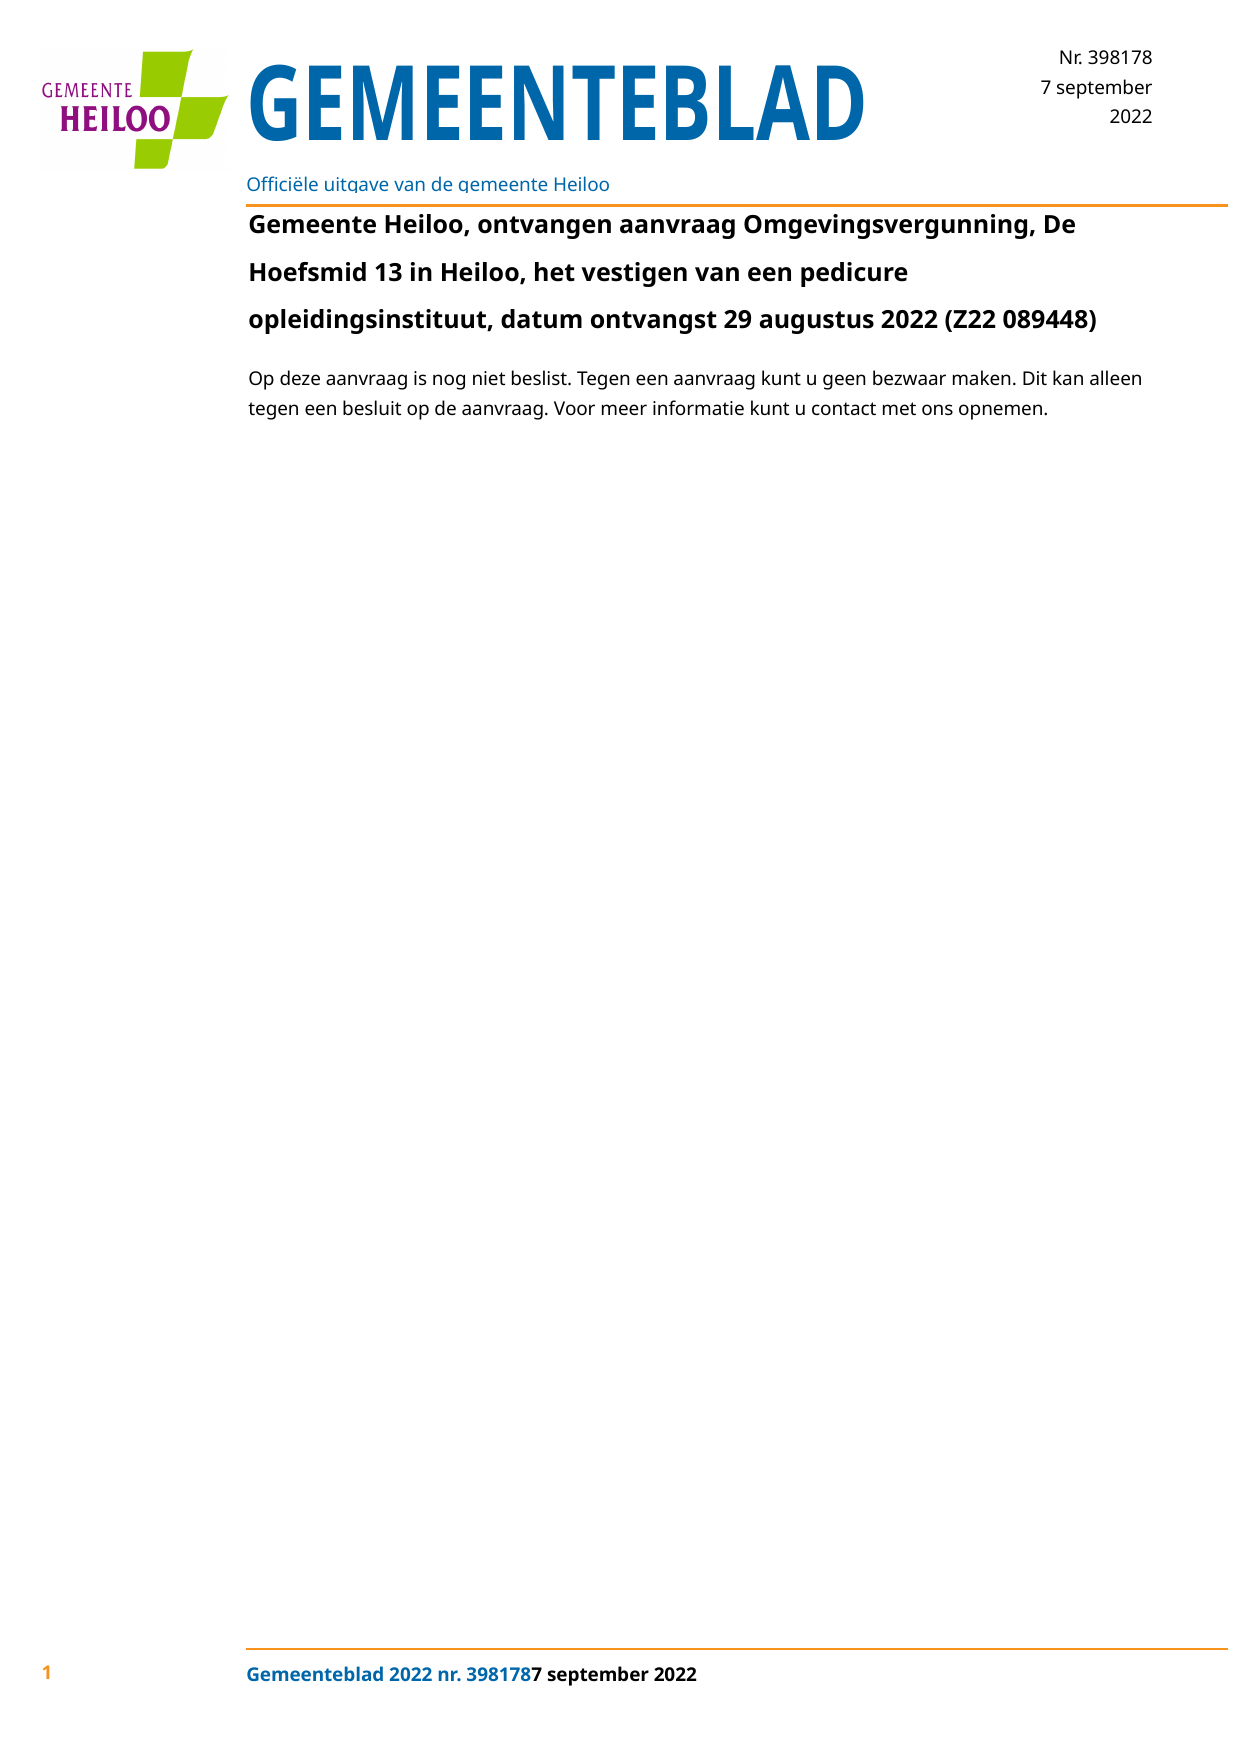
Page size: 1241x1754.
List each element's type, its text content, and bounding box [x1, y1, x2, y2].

text Op deze aanvraag is nog niet beslist. Tegen een aanvraag kunt u geen bezwaar maken. Dit kan alleen tegen een besluit op de aanvraag. Voor meer informatie kunt u contact met ons opnemen. [248, 366, 1152, 421]
picture [41, 47, 231, 172]
text Gemeente Heiloo, ontvangen aanvraag Omgevingsvergunning, De Hoefsmid 13 in Heiloo, het vestigen van een pedicure opleidingsinstituut, datum ontvangst 29 augustus 2022 (Z22 089448) [248, 207, 1152, 336]
